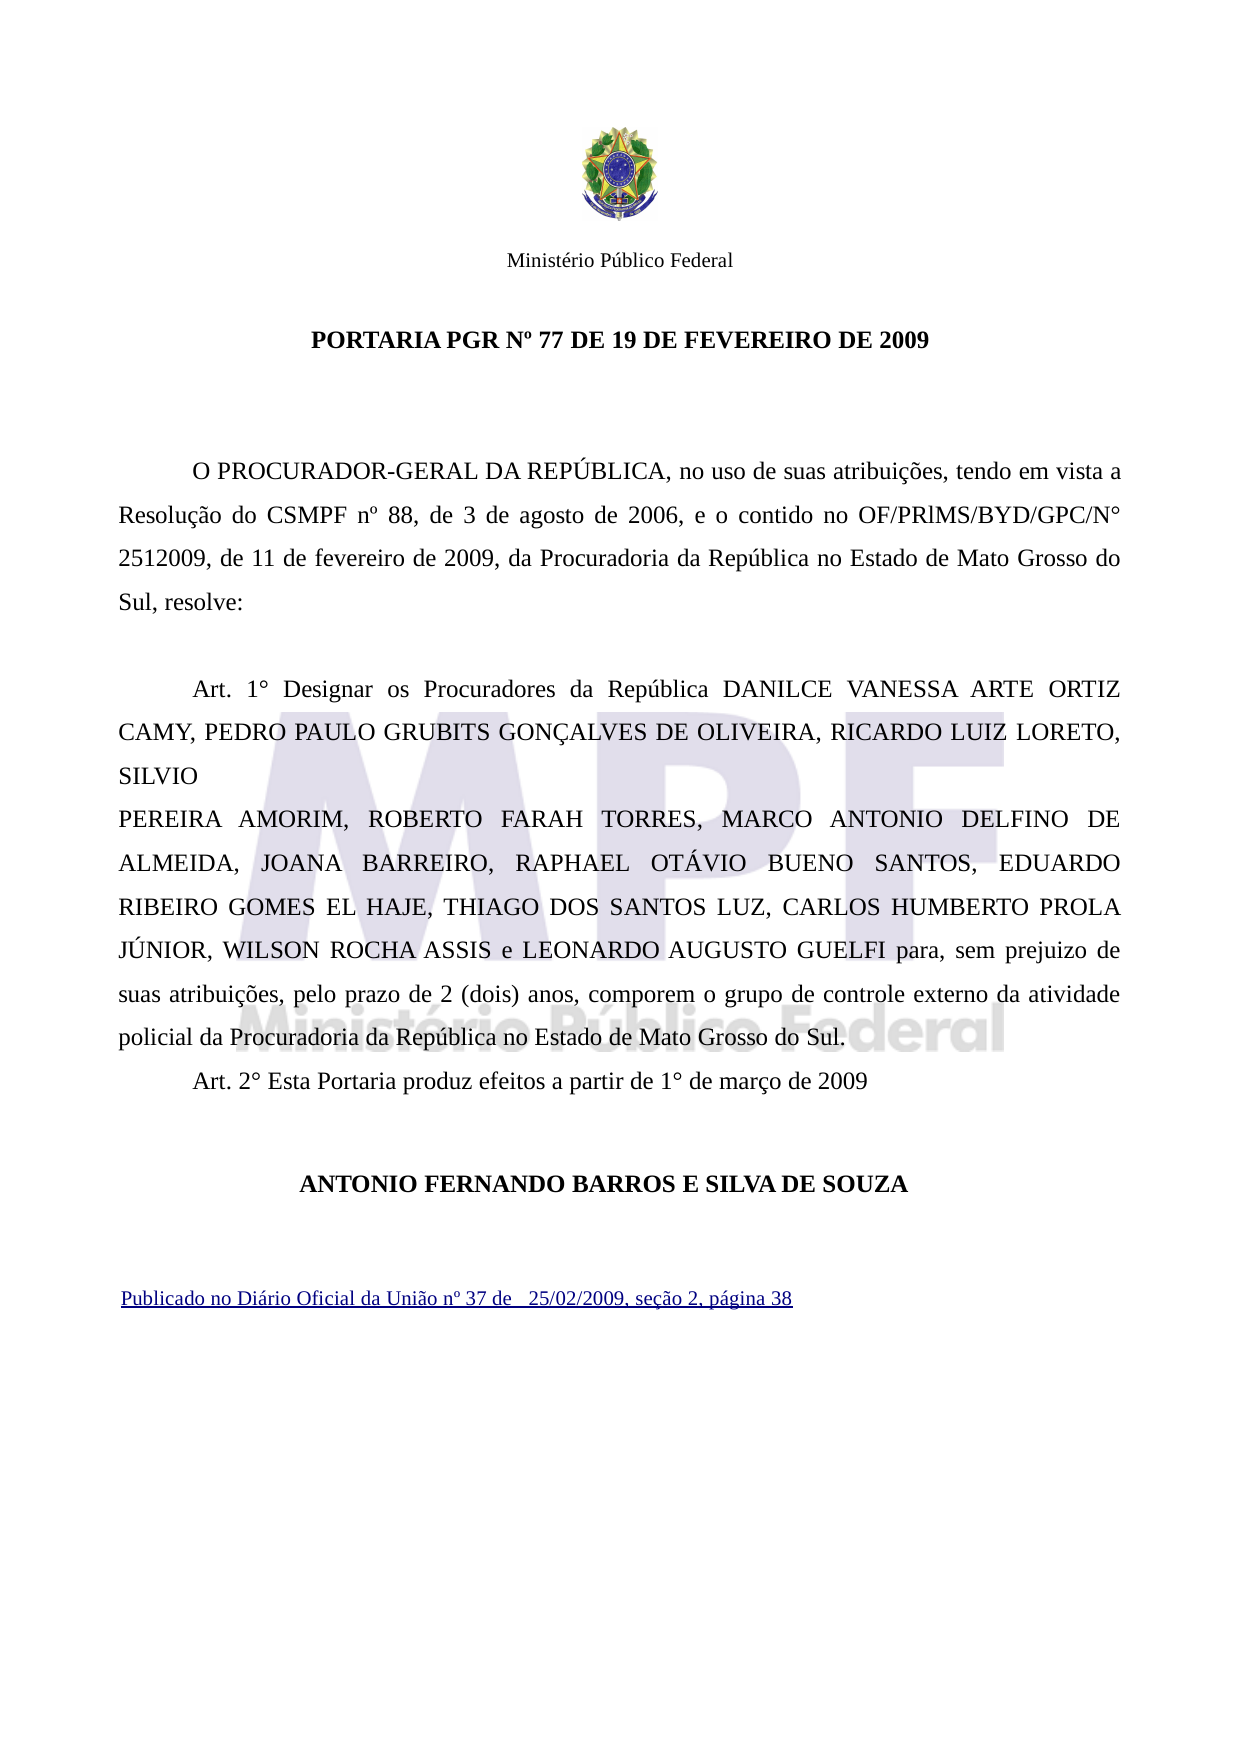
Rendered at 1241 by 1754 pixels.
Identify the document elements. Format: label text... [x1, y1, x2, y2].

text ANTONIO FERNANDO BARROS E SILVA DE SOUZA [118, 1169, 1122, 1198]
text Art. 2° Esta Portaria produz efeitos a partir de 1° de março de 2009 [118, 1066, 1122, 1094]
text PEREIRA AMORIM, ROBERTO FARAH TORRES, MARCO ANTONIO DELFINO DE ALMEIDA, JOANA BARREIRO, RAPHAEL OTÁVIO BUENO SANTOS, EDUARDO RIBEIRO GOMES EL HAJE, THIAGO DOS SANTOS LUZ, CARLOS HUMBERTO PROLA JÚNIOR, WILSON ROCHA ASSIS e LEONARDO AUGUSTO GUELFI para, sem prejuizo de suas atribuições, pelo prazo de 2 (dois) anos, comporem o grupo de controle externo da atividade policial da Procuradoria da República no Estado de Mato Grosso do Sul. [118, 804, 1122, 1051]
text Publicado no Diário Oficial da União nº 37 de 25/02/2009, seção 2, página 38 [121, 1285, 1122, 1309]
text PORTARIA PGR Nº 77 DE 19 DE FEVEREIRO DE 2009 [118, 325, 1122, 354]
picture [236, 790, 1004, 804]
text Art. 1° Designar os Procuradores da República DANILCE VANESSA ARTE ORTIZ CAMY, PEDRO PAULO GRUBITS GONÇALVES DE OLIVEIRA, RICARDO LUIZ LORETO, SILVIO [118, 674, 1122, 790]
text O PROCURADOR-GERAL DA REPÚBLICA, no uso de suas atribuições, tendo em vista a Resolução do CSMPF nº 88, de 3 de agosto de 2006, e o contido no OF/PRlMS/BYD/GPC/N° 2512009, de 11 de fevereiro de 2009, da Procuradoria da República no Estado de Mato Grosso do Sul, resolve: [118, 456, 1122, 616]
